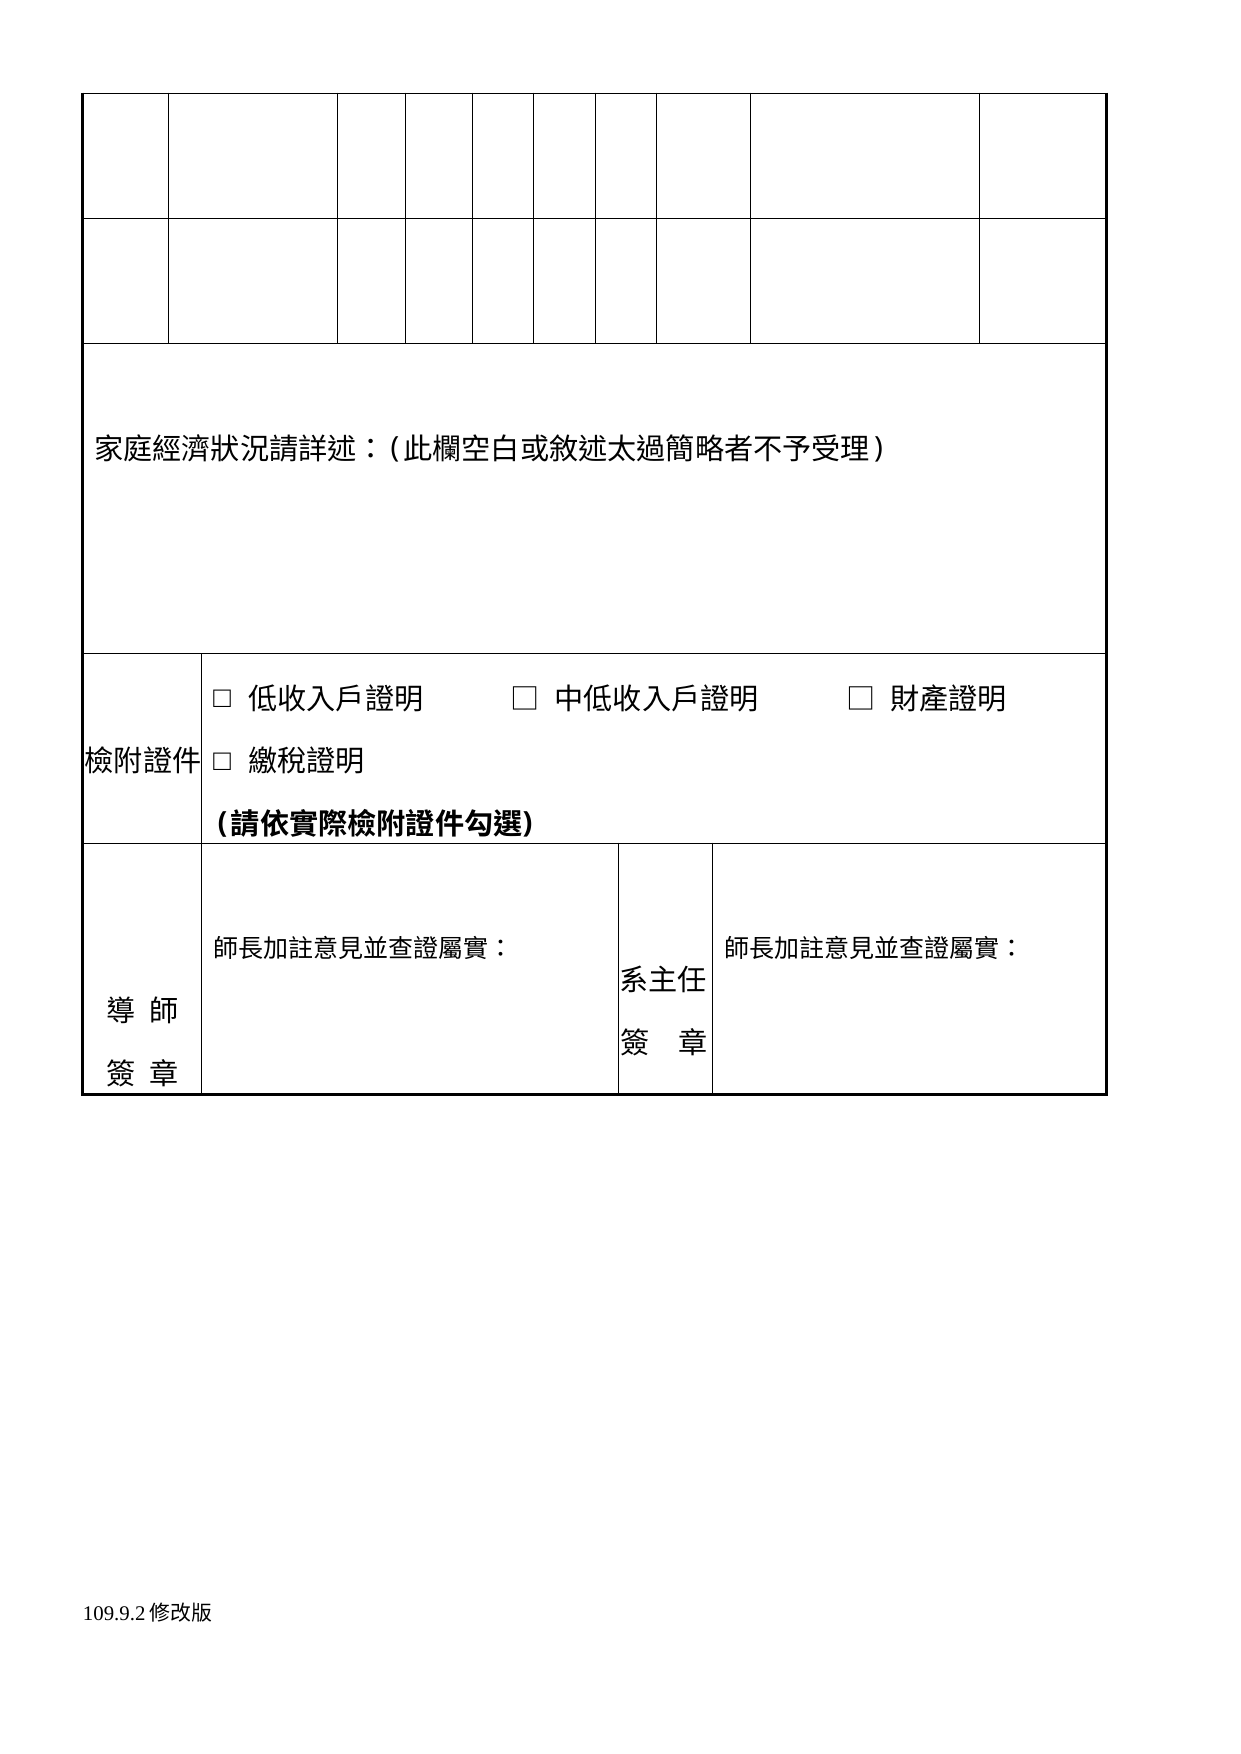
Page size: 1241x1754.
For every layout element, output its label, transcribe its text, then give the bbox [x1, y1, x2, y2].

table_cell [534, 219, 595, 342]
table_cell 檢附證件 [84, 654, 201, 842]
table_cell [338, 219, 405, 342]
table_cell 家庭經濟狀況請詳述：(此欄空白或敘述太過簡略者不予受理) [84, 344, 1105, 653]
table_cell [596, 94, 656, 217]
table_cell [84, 219, 168, 342]
table_cell [980, 94, 1105, 217]
table_cell [473, 94, 533, 217]
table_cell [473, 219, 533, 342]
table_cell [534, 94, 595, 217]
table_cell 師長加註意見並查證屬實： [713, 844, 1105, 1092]
table_cell 師長加註意見並查證屬實： [202, 844, 618, 1092]
table_cell □ 低收入戶證明 □ 中低收入戶證明 □ 財產證明 □ 繳稅證明 (請依實際檢附證件勾選) [202, 654, 1105, 842]
table_cell [169, 94, 337, 217]
table_cell [84, 94, 168, 217]
table_cell [980, 219, 1105, 342]
table_cell [406, 219, 472, 342]
table_cell [657, 219, 750, 342]
table_cell [751, 94, 979, 217]
table_cell [406, 94, 472, 217]
table_cell 導 師 簽 章 [84, 844, 201, 1092]
table_cell [657, 94, 750, 217]
table_cell [169, 219, 337, 342]
table_cell [338, 94, 405, 217]
table_cell [596, 219, 656, 342]
table_cell 系主任 簽 章 [619, 844, 712, 1092]
table_cell [751, 219, 979, 342]
